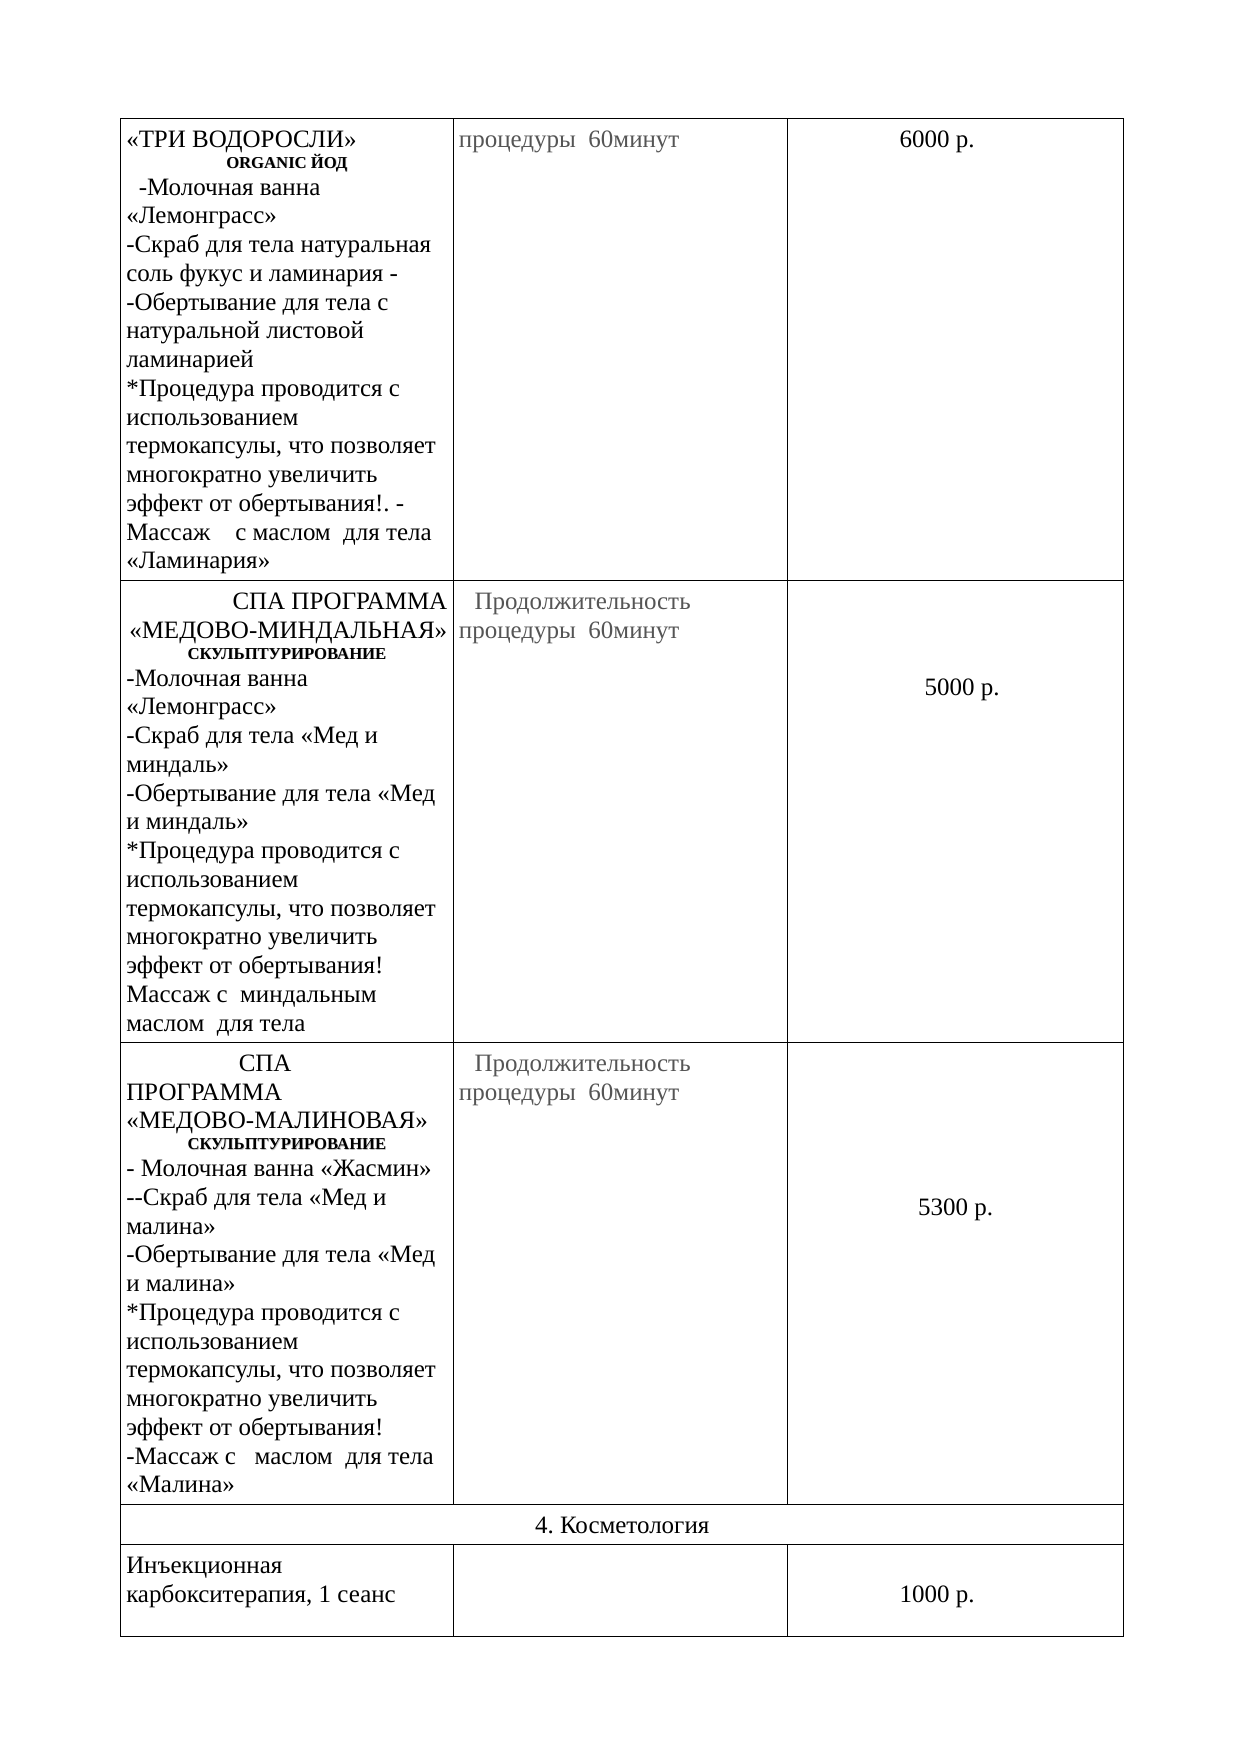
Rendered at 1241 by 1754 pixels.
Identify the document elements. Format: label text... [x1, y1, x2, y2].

table_cell СПА ПРОГРАММА «МЕДОВО-МАЛИНОВАЯ» СКУЛЬПТУРИРОВАНИЕ - Молочная ванна «Жасмин» --Скраб для тела «Мед и малина» -Обертывание для тела «Мед и малина» *Процедура проводится с использованием термокапсулы, что позволяет многократно увеличить эффект от обертывания! -Массаж с маслом для тела «Малина» [121, 1043, 453, 1504]
table_cell процедуры 60минут [454, 119, 787, 580]
table_cell [454, 1545, 787, 1636]
table_cell 5300 р. [788, 1043, 1123, 1504]
table_cell СПА ПРОГРАММА «МЕДОВО-МИНДАЛЬНАЯ» СКУЛЬПТУРИРОВАНИЕ -Молочная ванна «Лемонграсс» -Скраб для тела «Мед и миндаль» -Обертывание для тела «Мед и миндаль» *Процедура проводится с использованием термокапсулы, что позволяет многократно увеличить эффект от обертывания!Массаж с миндальным маслом для тела [121, 581, 453, 1042]
table_cell Инъекционная карбокситерапия, 1 сеанс [121, 1545, 453, 1636]
table_cell 4. Косметология [121, 1505, 1123, 1544]
table_cell Продолжительность процедуры 60минут [454, 581, 787, 1042]
table_cell 6000 р. [788, 119, 1123, 580]
table_cell 1000 р. [788, 1545, 1123, 1636]
table_cell 5000 р. [788, 581, 1123, 1042]
table_cell Продолжительность процедуры 60минут [454, 1043, 787, 1504]
table_cell «ТРИ ВОДОРОСЛИ» ORGANIC ЙОД -Молочная ванна «Лемонграсс» -Скраб для тела натуральная соль фукус и ламинария - -Обертывание для тела с натуральной листовой ламинарией *Процедура проводится с использованием термокапсулы, что позволяет многократно увеличить эффект от обертывания!. -Массаж с маслом для тела «Ламинария» [121, 119, 453, 580]
